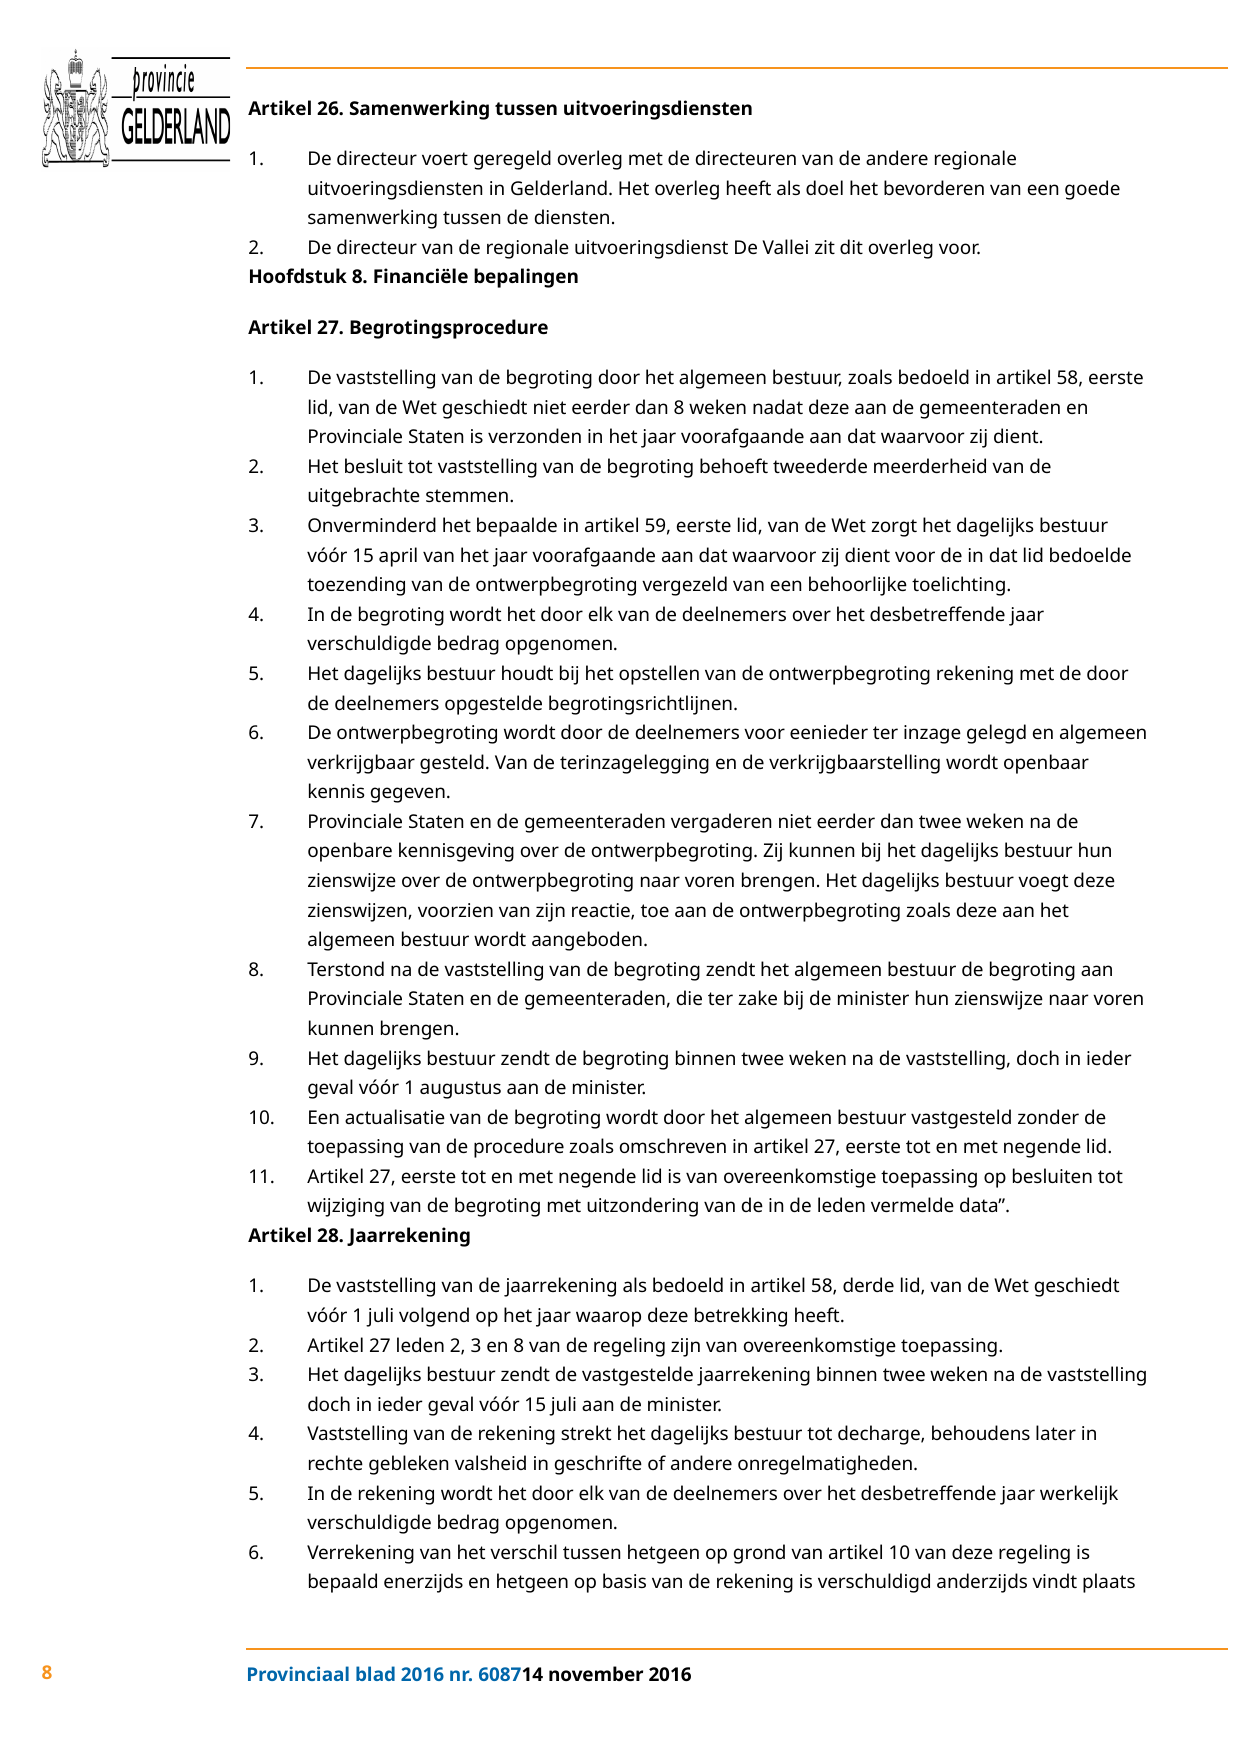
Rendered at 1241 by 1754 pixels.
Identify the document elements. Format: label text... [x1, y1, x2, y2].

list Onverminderd het bepaalde in artikel 59, eerste lid, van de Wet zorgt het dagelijks bestuur vóór 15 april van het jaar voorafgaande aan dat waarvoor zij dient voor de in dat lid bedoelde toezending van de ontwerpbegroting vergezeld van een behoorlijke toelichting. [248, 512, 1152, 597]
list De vaststelling van de begroting door het algemeen bestuur, zoals bedoeld in artikel 58, eerste lid, van de Wet geschiedt niet eerder dan 8 weken nadat deze aan de gemeenteraden en Provinciale Staten is verzonden in het jaar voorafgaande aan dat waarvoor zij dient. [248, 364, 1152, 449]
list In de begroting wordt het door elk van de deelnemers over het desbetreffende jaar verschuldigde bedrag opgenomen. [248, 601, 1152, 656]
list Verrekening van het verschil tussen hetgeen op grond van artikel 10 van deze regeling is bepaald enerzijds en hetgeen op basis van de rekening is verschuldigd anderzijds vindt plaats [248, 1539, 1152, 1594]
list De ontwerpbegroting wordt door de deelnemers voor eenieder ter inzage gelegd en algemeen verkrijgbaar gesteld. Van de terinzagelegging en de verkrijgbaarstelling wordt openbaar kennis gegeven. [248, 719, 1152, 804]
list Het dagelijks bestuur houdt bij het opstellen van de ontwerpbegroting rekening met de door de deelnemers opgestelde begrotingsrichtlijnen. [248, 660, 1152, 716]
list Artikel 27 leden 2, 3 en 8 van de regeling zijn van overeenkomstige toepassing. [248, 1332, 1152, 1358]
list De directeur voert geregeld overleg met de directeuren van de andere regionale uitvoeringsdiensten in Gelderland. Het overleg heeft als doel het bevorderen van een goede samenwerking tussen de diensten. [248, 145, 1152, 230]
list Terstond na de vaststelling van de begroting zendt het algemeen bestuur de begroting aan Provinciale Staten en de gemeenteraden, die ter zake bij de minister hun zienswijze naar voren kunnen brengen. [248, 956, 1152, 1041]
list Het besluit tot vaststelling van de begroting behoeft tweederde meerderheid van de uitgebrachte stemmen. [248, 453, 1152, 508]
list De directeur van de regionale uitvoeringsdienst De Vallei zit dit overleg voor. [248, 234, 1152, 260]
list Het dagelijks bestuur zendt de vastgestelde jaarrekening binnen twee weken na de vaststelling doch in ieder geval vóór 15 juli aan de minister. [248, 1361, 1152, 1417]
list Vaststelling van de rekening strekt het dagelijks bestuur tot decharge, behoudens later in rechte gebleken valsheid in geschrifte of andere onregelmatigheden. [248, 1421, 1152, 1476]
text Artikel 27. Begrotingsprocedure [248, 314, 1152, 340]
list De vaststelling van de jaarrekening als bedoeld in artikel 58, derde lid, van de Wet geschiedt vóór 1 juli volgend op het jaar waarop deze betrekking heeft. [248, 1273, 1152, 1328]
list Artikel 27, eerste tot en met negende lid is van overeenkomstige toepassing op besluiten tot wijziging van de begroting met uitzondering van de in de leden vermelde data”. [248, 1163, 1152, 1218]
picture [41, 47, 231, 172]
text Artikel 26. Samenwerking tussen uitvoeringsdiensten [248, 95, 1152, 121]
text Artikel 28. Jaarrekening [248, 1222, 1152, 1248]
list Provinciale Staten en de gemeenteraden vergaderen niet eerder dan twee weken na de openbare kennisgeving over de ontwerpbegroting. Zij kunnen bij het dagelijks bestuur hun zienswijze over de ontwerpbegroting naar voren brengen. Het dagelijks bestuur voegt deze zienswijzen, voorzien van zijn reactie, toe aan de ontwerpbegroting zoals deze aan het algemeen bestuur wordt aangeboden. [248, 808, 1152, 952]
list Het dagelijks bestuur zendt de begroting binnen twee weken na de vaststelling, doch in ieder geval vóór 1 augustus aan de minister. [248, 1045, 1152, 1100]
list Een actualisatie van de begroting wordt door het algemeen bestuur vastgesteld zonder de toepassing van de procedure zoals omschreven in artikel 27, eerste tot en met negende lid. [248, 1104, 1152, 1159]
text Hoofdstuk 8. Financiële bepalingen [248, 263, 1152, 289]
list In de rekening wordt het door elk van de deelnemers over het desbetreffende jaar werkelijk verschuldigde bedrag opgenomen. [248, 1480, 1152, 1535]
